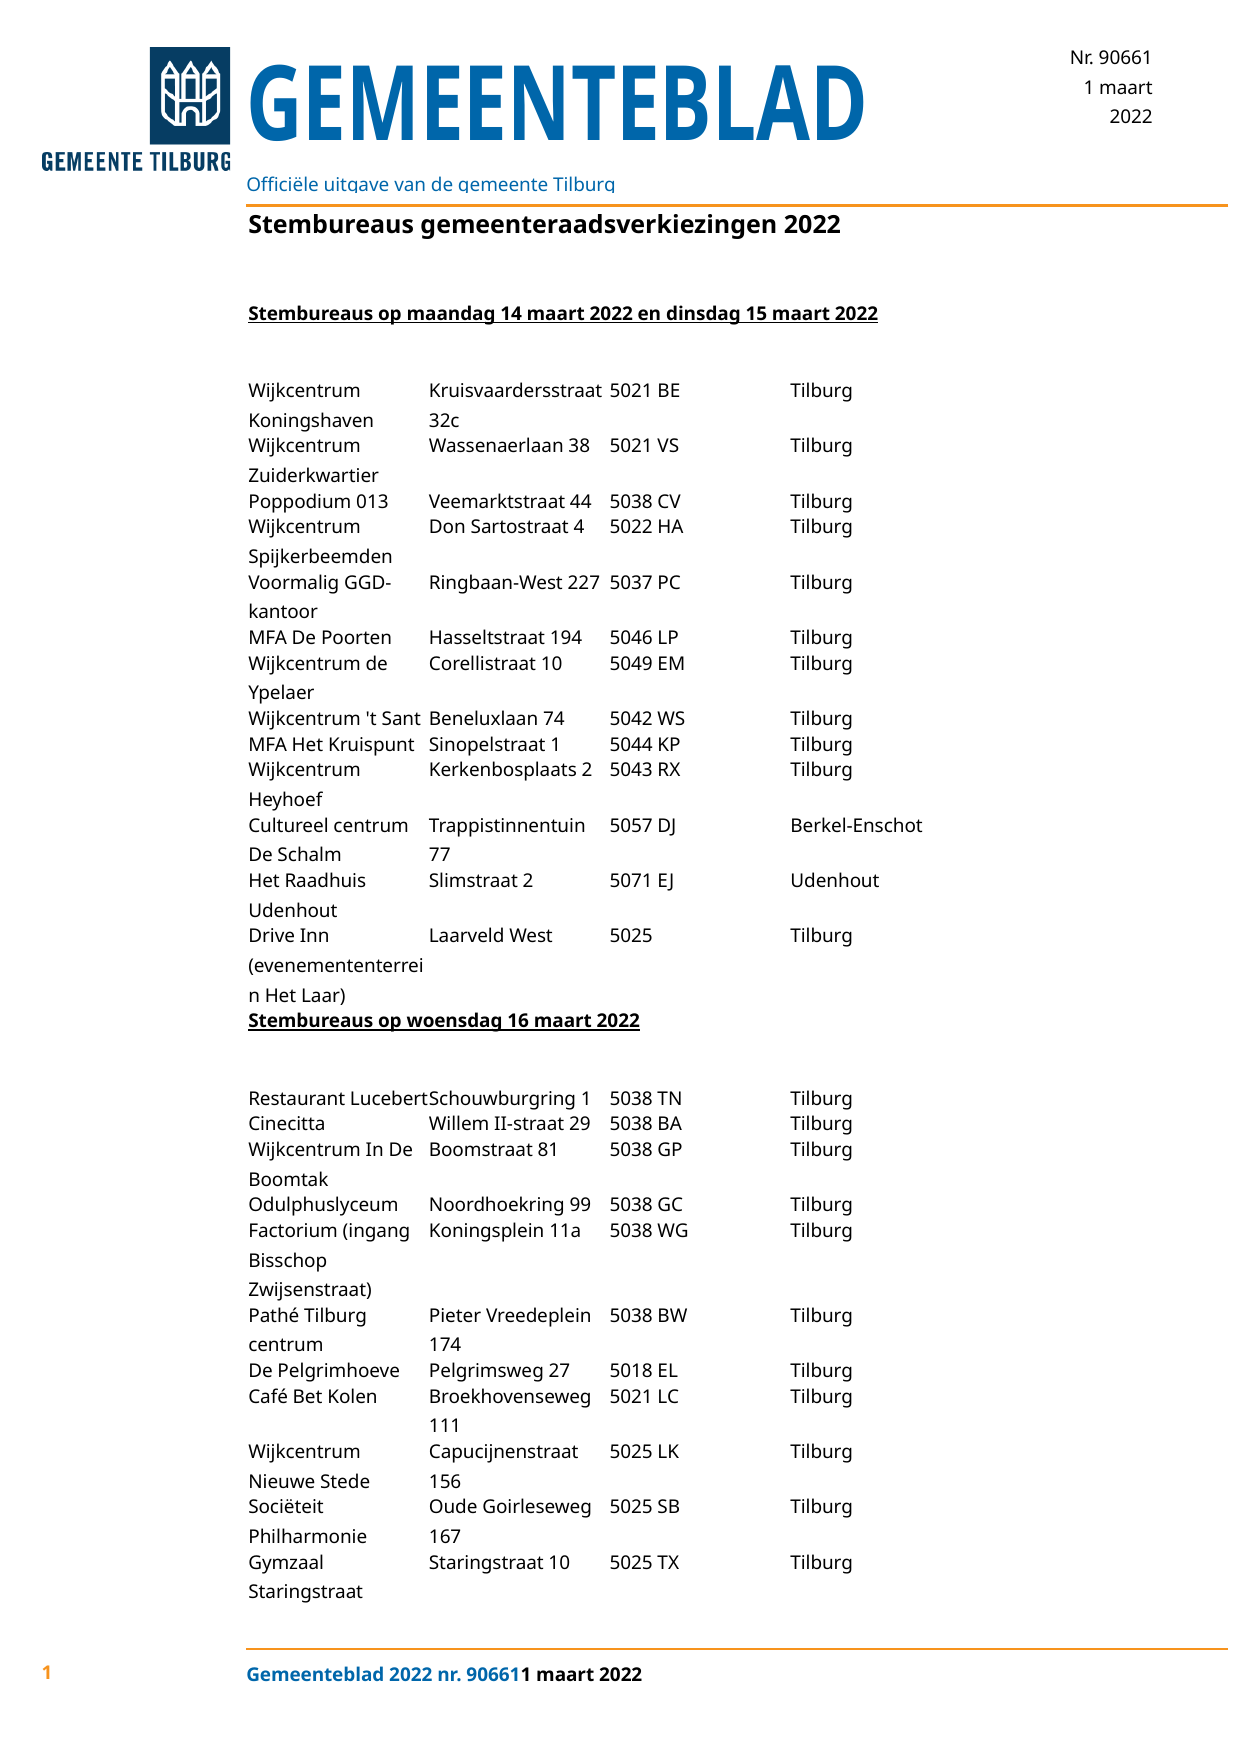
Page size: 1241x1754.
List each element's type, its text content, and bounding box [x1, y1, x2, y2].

table_header Stembureaus op maandag 14 maart 2022 en dinsdag 15 maart 2022 [248, 300, 971, 377]
table_cell Laarveld West [429, 923, 609, 1007]
table_cell 5038 BA [609, 1110, 790, 1136]
table_cell [971, 923, 1152, 1007]
table_cell [971, 1085, 1152, 1110]
table_cell 5042 WS [609, 705, 790, 731]
table_cell Sinopelstraat 1 [429, 731, 609, 757]
table_cell Tilburg [790, 757, 971, 812]
table_cell Poppodium 013 [248, 488, 429, 513]
table_cell Tilburg [790, 731, 971, 757]
table_cell Cinecitta [248, 1110, 429, 1136]
table_cell Pieter Vreedeplein 174 [429, 1302, 609, 1357]
table_cell Hasseltstraat 194 [429, 624, 609, 650]
table_cell Schouwburgring 1 [429, 1085, 609, 1110]
table_cell [971, 757, 1152, 812]
table_cell Ringbaan-West 227 [429, 569, 609, 624]
table_cell 5071 EJ [609, 867, 790, 923]
table_cell Odulphuslyceum [248, 1191, 429, 1217]
table_cell Tilburg [790, 569, 971, 624]
table_cell [971, 1383, 1152, 1438]
table_cell Tilburg [790, 1358, 971, 1383]
table_cell Staringstraat 10 [429, 1549, 609, 1604]
table_cell Tilburg [790, 650, 971, 705]
table_cell 5021 BE [609, 377, 790, 432]
table_cell Gymzaal Staringstraat [248, 1549, 429, 1604]
table_cell Wijkcentrum In De Boomtak [248, 1136, 429, 1191]
table_cell Cultureel centrum De Schalm [248, 812, 429, 867]
table_cell [971, 377, 1152, 432]
table_cell 5038 GC [609, 1191, 790, 1217]
table_cell Trappistinnentuin 77 [429, 812, 609, 867]
table_cell [971, 867, 1152, 923]
table_cell Tilburg [790, 1110, 971, 1136]
table_cell [971, 488, 1152, 513]
table_cell Willem II-straat 29 [429, 1110, 609, 1136]
table_cell Tilburg [790, 1439, 971, 1494]
table_cell 5025 SB [609, 1494, 790, 1549]
table_cell Oude Goirleseweg 167 [429, 1494, 609, 1549]
table_cell Tilburg [790, 1549, 971, 1604]
table_cell Tilburg [790, 1191, 971, 1217]
table_cell [971, 514, 1152, 569]
table_cell Wijkcentrum de Ypelaer [248, 650, 429, 705]
table_cell Tilburg [790, 433, 971, 488]
table_cell Drive Inn (evenemententerrein Het Laar) [248, 923, 429, 1007]
table_cell Wijkcentrum Koningshaven [248, 377, 429, 432]
table_cell [971, 1549, 1152, 1604]
table_cell [971, 326, 1152, 351]
table_cell Beneluxlaan 74 [429, 705, 609, 731]
table_cell Kerkenbosplaats 2 [429, 757, 609, 812]
table_cell Corellistraat 10 [429, 650, 609, 705]
table_cell Café Bet Kolen [248, 1383, 429, 1438]
table_cell 5037 PC [609, 569, 790, 624]
table_cell Boomstraat 81 [429, 1136, 609, 1191]
table_cell [971, 351, 1152, 377]
table_cell [971, 1110, 1152, 1136]
table_cell [971, 624, 1152, 650]
table_cell [971, 569, 1152, 624]
table_cell 5044 KP [609, 731, 790, 757]
table_cell [971, 1136, 1152, 1191]
table_cell Wijkcentrum 't Sant [248, 705, 429, 731]
table_cell 5022 HA [609, 514, 790, 569]
table_cell Tilburg [790, 1494, 971, 1549]
table_cell Tilburg [790, 514, 971, 569]
table_cell [971, 1217, 1152, 1302]
table_cell [971, 705, 1152, 731]
picture [41, 47, 231, 172]
table_cell 5038 GP [609, 1136, 790, 1191]
table_cell Tilburg [790, 1136, 971, 1191]
table_cell Noordhoekring 99 [429, 1191, 609, 1217]
table_cell Koningsplein 11a [429, 1217, 609, 1302]
table_cell Tilburg [790, 1217, 971, 1302]
table_cell Berkel-Enschot [790, 812, 971, 867]
table_cell Capucijnenstraat 156 [429, 1439, 609, 1494]
table_cell 5038 WG [609, 1217, 790, 1302]
table_cell Tilburg [790, 1383, 971, 1438]
table_cell Kruisvaardersstraat 32c [429, 377, 609, 432]
table_cell Wijkcentrum Zuiderkwartier [248, 433, 429, 488]
table_cell [971, 1494, 1152, 1549]
table_cell Don Sartostraat 4 [429, 514, 609, 569]
table_cell Restaurant Lucebert [248, 1085, 429, 1110]
table_cell [971, 1008, 1152, 1033]
table_cell 5025 TX [609, 1549, 790, 1604]
table_cell Wijkcentrum Heyhoef [248, 757, 429, 812]
table_cell 5057 DJ [609, 812, 790, 867]
table_cell Tilburg [790, 923, 971, 1007]
table_cell [971, 1302, 1152, 1357]
table_cell 5043 RX [609, 757, 790, 812]
table_cell [971, 1059, 1152, 1085]
text Stembureaus gemeenteraadsverkiezingen 2022 [248, 207, 1152, 241]
table_cell Tilburg [790, 624, 971, 650]
table_cell 5038 BW [609, 1302, 790, 1357]
table_cell 5018 EL [609, 1358, 790, 1383]
table_cell [971, 1191, 1152, 1217]
table_header [971, 300, 1152, 326]
table_cell 5038 CV [609, 488, 790, 513]
table_cell Tilburg [790, 1085, 971, 1110]
table_cell Tilburg [790, 1302, 971, 1357]
table_cell Factorium (ingang Bisschop Zwijsenstraat) [248, 1217, 429, 1302]
table_cell Het Raadhuis Udenhout [248, 867, 429, 923]
table_cell Wassenaerlaan 38 [429, 433, 609, 488]
table_cell Stembureaus op woensdag 16 maart 2022 [248, 1008, 971, 1085]
table_cell [971, 731, 1152, 757]
table_cell MFA De Poorten [248, 624, 429, 650]
table_cell Veemarktstraat 44 [429, 488, 609, 513]
table_cell De Pelgrimhoeve [248, 1358, 429, 1383]
table_cell Wijkcentrum Nieuwe Stede [248, 1439, 429, 1494]
table_cell 5046 LP [609, 624, 790, 650]
table_cell MFA Het Kruispunt [248, 731, 429, 757]
table_cell 5025 LK [609, 1439, 790, 1494]
table_cell 5025 [609, 923, 790, 1007]
table_cell Pathé Tilburg centrum [248, 1302, 429, 1357]
table_cell Udenhout [790, 867, 971, 923]
table_cell Sociëteit Philharmonie [248, 1494, 429, 1549]
table_cell Wijkcentrum Spijkerbeemden [248, 514, 429, 569]
table_cell [971, 433, 1152, 488]
table_cell 5021 LC [609, 1383, 790, 1438]
table_cell [971, 1033, 1152, 1059]
table_cell 5021 VS [609, 433, 790, 488]
table_cell Voormalig GGD-kantoor [248, 569, 429, 624]
table_cell Slimstraat 2 [429, 867, 609, 923]
table_cell Pelgrimsweg 27 [429, 1358, 609, 1383]
table_cell [971, 812, 1152, 867]
table_cell [971, 650, 1152, 705]
table_cell [971, 1358, 1152, 1383]
table_cell Tilburg [790, 705, 971, 731]
table_cell 5038 TN [609, 1085, 790, 1110]
table_cell 5049 EM [609, 650, 790, 705]
table_cell Broekhovenseweg 111 [429, 1383, 609, 1438]
table_cell [971, 1439, 1152, 1494]
table_cell Tilburg [790, 377, 971, 432]
table_cell Tilburg [790, 488, 971, 513]
